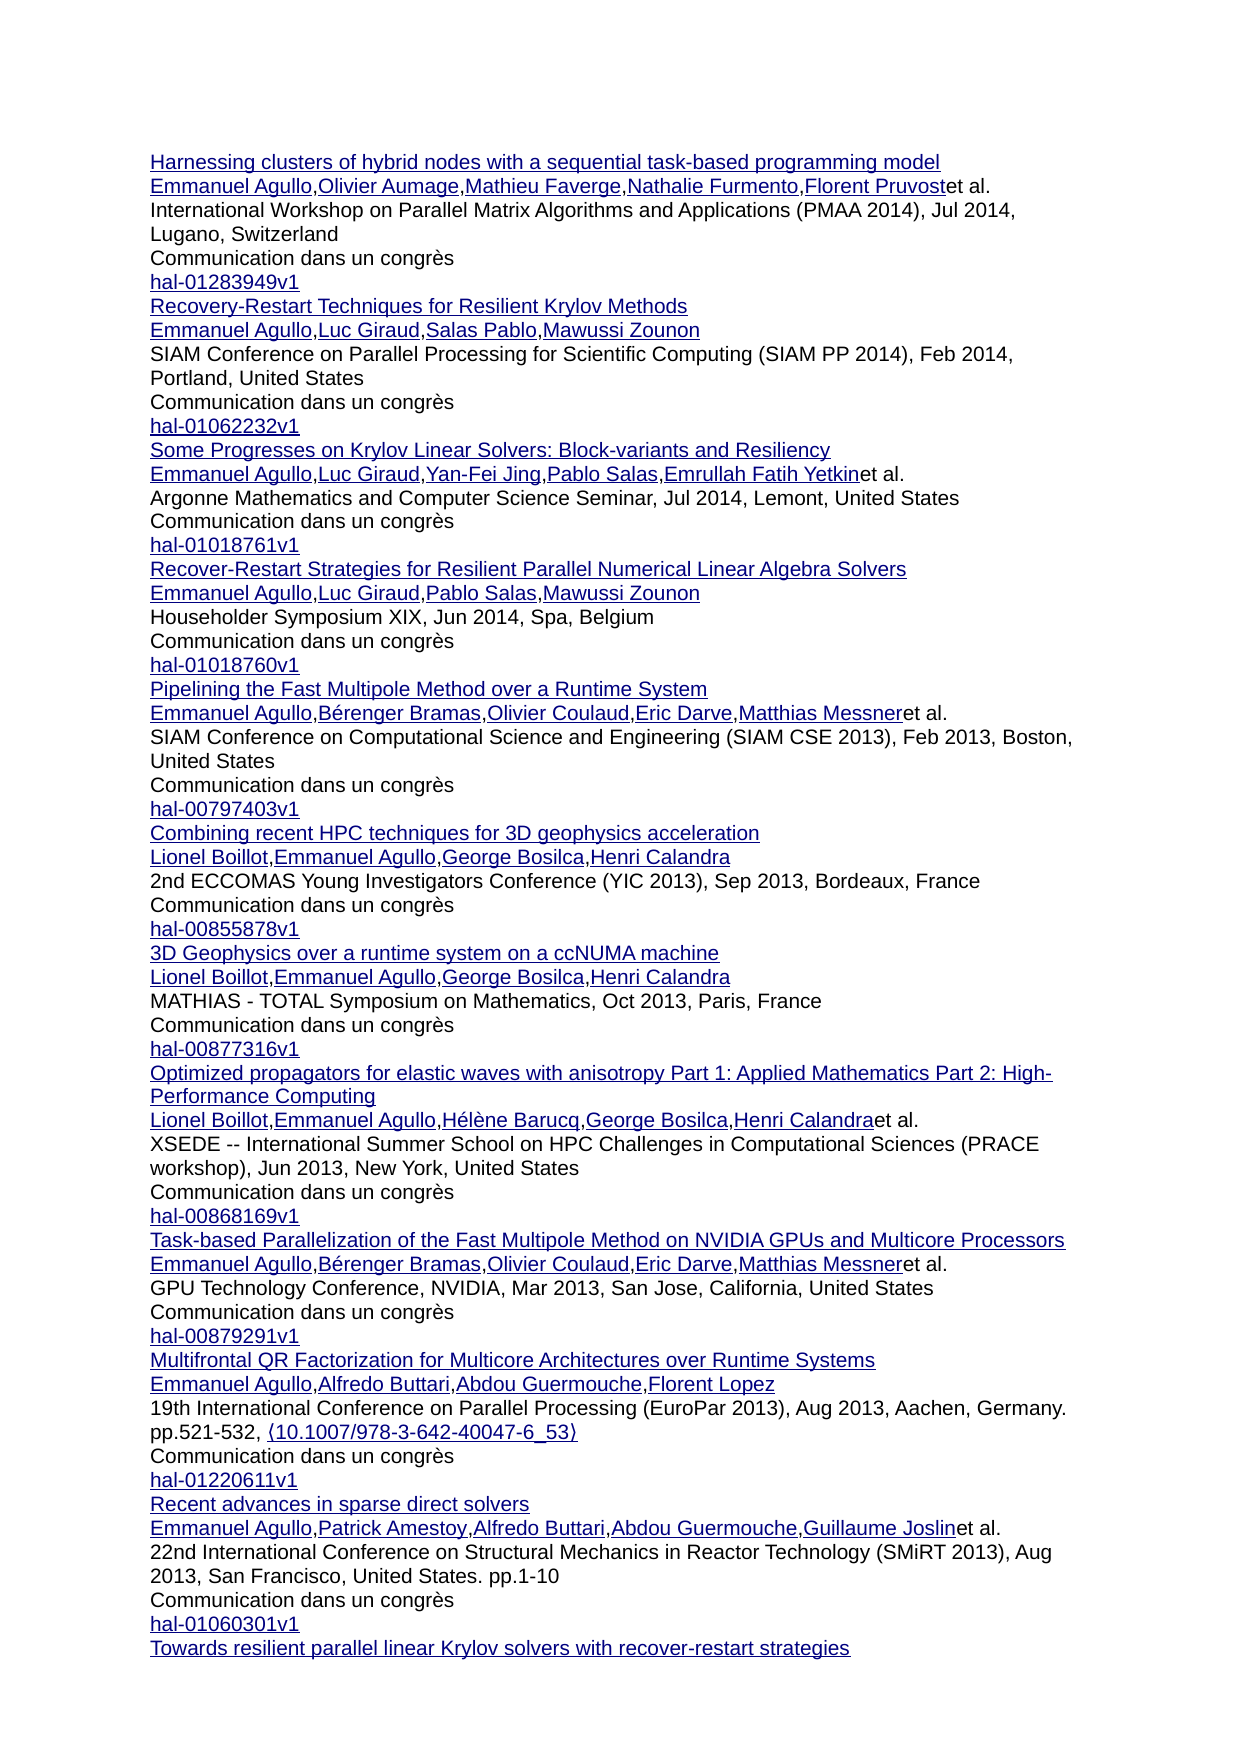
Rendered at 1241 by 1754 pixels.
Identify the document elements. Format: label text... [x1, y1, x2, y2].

table_cell 3D Geophysics over a runtime system on a ccNUMA machine Lionel Boillot,Emmanuel Agullo,George Bosilca,Henri Calandra MATHIAS - TOTAL Symposium on Mathematics, Oct 2013, Paris, France Communication dans un congrès hal-00877316v1 [150, 941, 1090, 1060]
table_cell Recover-Restart Strategies for Resilient Parallel Numerical Linear Algebra Solvers Emmanuel Agullo,Luc Giraud,Pablo Salas,Mawussi Zounon Householder Symposium XIX, Jun 2014, Spa, Belgium Communication dans un congrès hal-01018760v1 [150, 557, 1090, 677]
table_cell Combining recent HPC techniques for 3D geophysics acceleration Lionel Boillot,Emmanuel Agullo,George Bosilca,Henri Calandra 2nd ECCOMAS Young Investigators Conference (YIC 2013), Sep 2013, Bordeaux, France Communication dans un congrès hal-00855878v1 [150, 821, 1090, 941]
table_cell Multifrontal QR Factorization for Multicore Architectures over Runtime Systems Emmanuel Agullo,Alfredo Buttari,Abdou Guermouche,Florent Lopez 19th International Conference on Parallel Processing (EuroPar 2013), Aug 2013, Aachen, Germany. pp.521-532, ⟨10.1007/978-3-642-40047-6_53⟩ Communication dans un congrès hal-01220611v1 [150, 1348, 1090, 1492]
table_cell Recovery-Restart Techniques for Resilient Krylov Methods Emmanuel Agullo,Luc Giraud,Salas Pablo,Mawussi Zounon SIAM Conference on Parallel Processing for Scientific Computing (SIAM PP 2014), Feb 2014, Portland, United States Communication dans un congrès hal-01062232v1 [150, 294, 1090, 437]
table_cell Task-based Parallelization of the Fast Multipole Method on NVIDIA GPUs and Multicore Processors Emmanuel Agullo,Bérenger Bramas,Olivier Coulaud,Eric Darve,Matthias Messneret al. GPU Technology Conference, NVIDIA, Mar 2013, San Jose, California, United States Communication dans un congrès hal-00879291v1 [150, 1228, 1090, 1348]
table_cell Recent advances in sparse direct solvers Emmanuel Agullo,Patrick Amestoy,Alfredo Buttari,Abdou Guermouche,Guillaume Joslinet al. 22nd International Conference on Structural Mechanics in Reactor Technology (SMiRT 2013), Aug 2013, San Francisco, United States. pp.1-10 Communication dans un congrès hal-01060301v1 [150, 1492, 1090, 1635]
table_cell Pipelining the Fast Multipole Method over a Runtime System Emmanuel Agullo,Bérenger Bramas,Olivier Coulaud,Eric Darve,Matthias Messneret al. SIAM Conference on Computational Science and Engineering (SIAM CSE 2013), Feb 2013, Boston, United States Communication dans un congrès hal-00797403v1 [150, 677, 1090, 821]
table_cell Towards resilient parallel linear Krylov solvers with recover-restart strategies [150, 1635, 1090, 1659]
table_cell Optimized propagators for elastic waves with anisotropy Part 1: Applied Mathematics Part 2: High-Performance Computing Lionel Boillot,Emmanuel Agullo,Hélène Barucq,George Bosilca,Henri Calandraet al. XSEDE -- International Summer School on HPC Challenges in Computational Sciences (PRACE workshop), Jun 2013, New York, United States Communication dans un congrès hal-00868169v1 [150, 1060, 1090, 1228]
table_cell Some Progresses on Krylov Linear Solvers: Block-variants and Resiliency Emmanuel Agullo,Luc Giraud,Yan-Fei Jing,Pablo Salas,Emrullah Fatih Yetkinet al. Argonne Mathematics and Computer Science Seminar, Jul 2014, Lemont, United States Communication dans un congrès hal-01018761v1 [150, 438, 1090, 557]
table_cell Harnessing clusters of hybrid nodes with a sequential task-based programming model Emmanuel Agullo,Olivier Aumage,Mathieu Faverge,Nathalie Furmento,Florent Pruvostet al. International Workshop on Parallel Matrix Algorithms and Applications (PMAA 2014), Jul 2014, Lugano, Switzerland Communication dans un congrès hal-01283949v1 [150, 150, 1090, 294]
